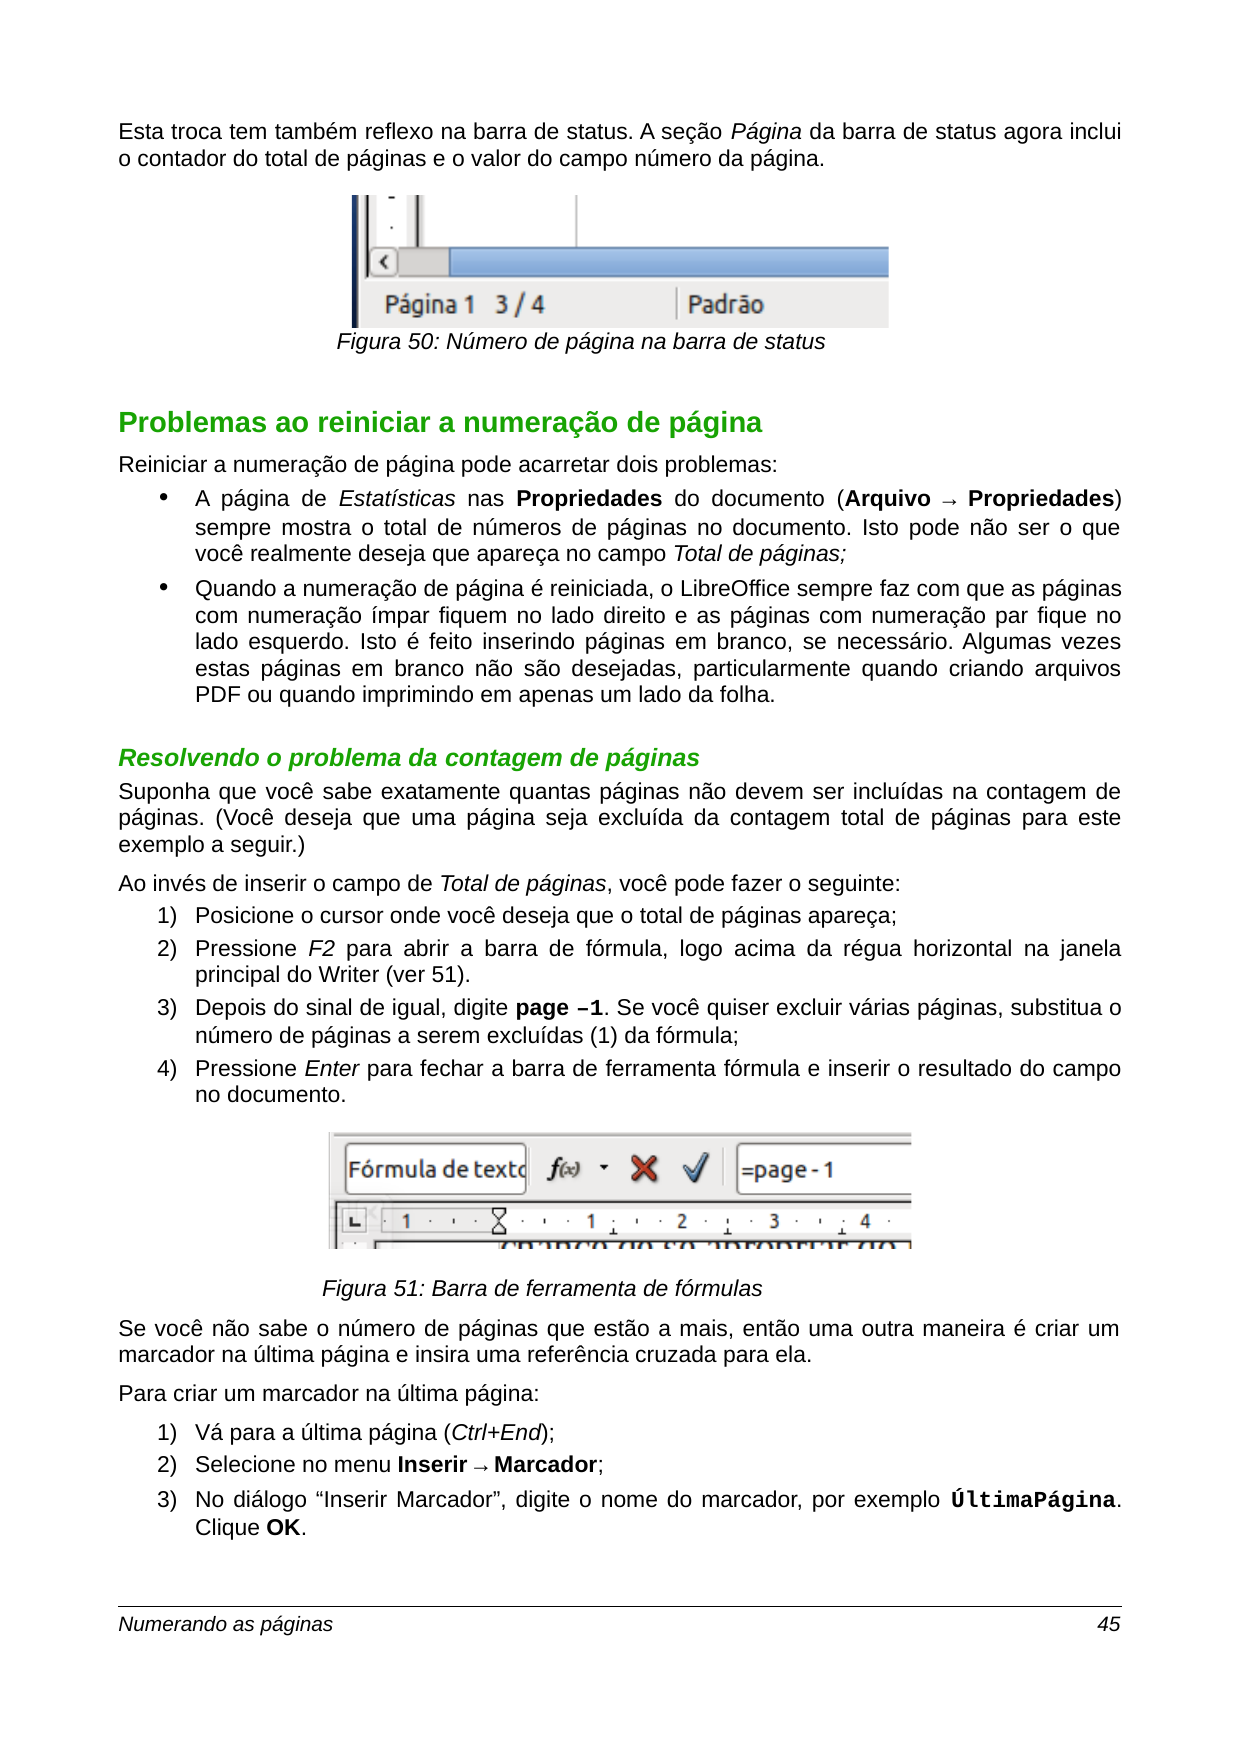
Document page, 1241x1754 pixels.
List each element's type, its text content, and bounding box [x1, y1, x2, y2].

list Pressione Enter para fechar a barra de ferramenta fórmula e inserir o resultado do campo no documento. [177, 1055, 1122, 1107]
list Posicione o cursor onde você deseja que o total de páginas apareça; [177, 902, 1122, 929]
list No diálogo “Inserir Marcador”, digite o nome do marcador, por exemplo ÚltimaPágina. Clique OK. [177, 1486, 1122, 1541]
text Para criar um marcador na última página: [118, 1380, 1122, 1406]
picture [351, 195, 889, 328]
list Ao invés de inserir o campo de Total de páginas, você pode fazer o seguinte: [118, 869, 1122, 896]
text Figura 51: Barra de ferramenta de fórmulas [322, 1274, 918, 1301]
list Pressione F2 para abrir a barra de fórmula, logo acima da régua horizontal na janela principal do Writer (ver Figura 51). [177, 935, 1122, 988]
text Se você não sabe o número de páginas que estão a mais, então uma outra maneira é criar um marcador na última página e insira uma referência cruzada para ela. [118, 1315, 1122, 1367]
picture [328, 1132, 912, 1249]
list Reiniciar a numeração de página pode acarretar dois problemas: [118, 451, 1122, 477]
list A página de Estatísticas nas Propriedades do documento (Arquivo → Propriedades) sempre mostra o total de números de páginas no documento. Isto pode não ser o que você realmente deseja que apareça no campo Total de páginas; [156, 484, 1122, 566]
list Selecione no menu Inserir → Marcador; [177, 1451, 1122, 1480]
text Figura 50: Número de página na barra de status [336, 196, 904, 354]
subtitle Problemas ao reiniciar a numeração de página [118, 405, 1122, 438]
list Vá para a última página (Ctrl+End); [177, 1419, 1122, 1445]
text Esta troca tem também reflexo na barra de status. A seção Página da barra de status agora inclui o contador do total de páginas e o valor do campo número da página. [118, 118, 1122, 171]
text Suponha que você sabe exatamente quantas páginas não devem ser incluídas na contagem de páginas. (Você deseja que uma página seja excluída da contagem total de páginas para este exemplo a seguir.) [118, 778, 1122, 857]
list Depois do sinal de igual, digite page –1. Se você quiser excluir várias páginas, substitua o número de páginas a serem excluídas (1) da fórmula; [177, 994, 1122, 1048]
subtitle Resolvendo o problema da contagem de páginas [118, 743, 1122, 771]
list Quando a numeração de página é reiniciada, o LibreOffice sempre faz com que as páginas com numeração ímpar fiquem no lado direito e as páginas com numeração par fique no lado esquerdo. Isto é feito inserindo páginas em branco, se necessário. Algumas vezes estas páginas em branco não são desejadas, particularmente quando criando arquivos PDF ou quando imprimindo em apenas um lado da folha. [156, 573, 1122, 707]
